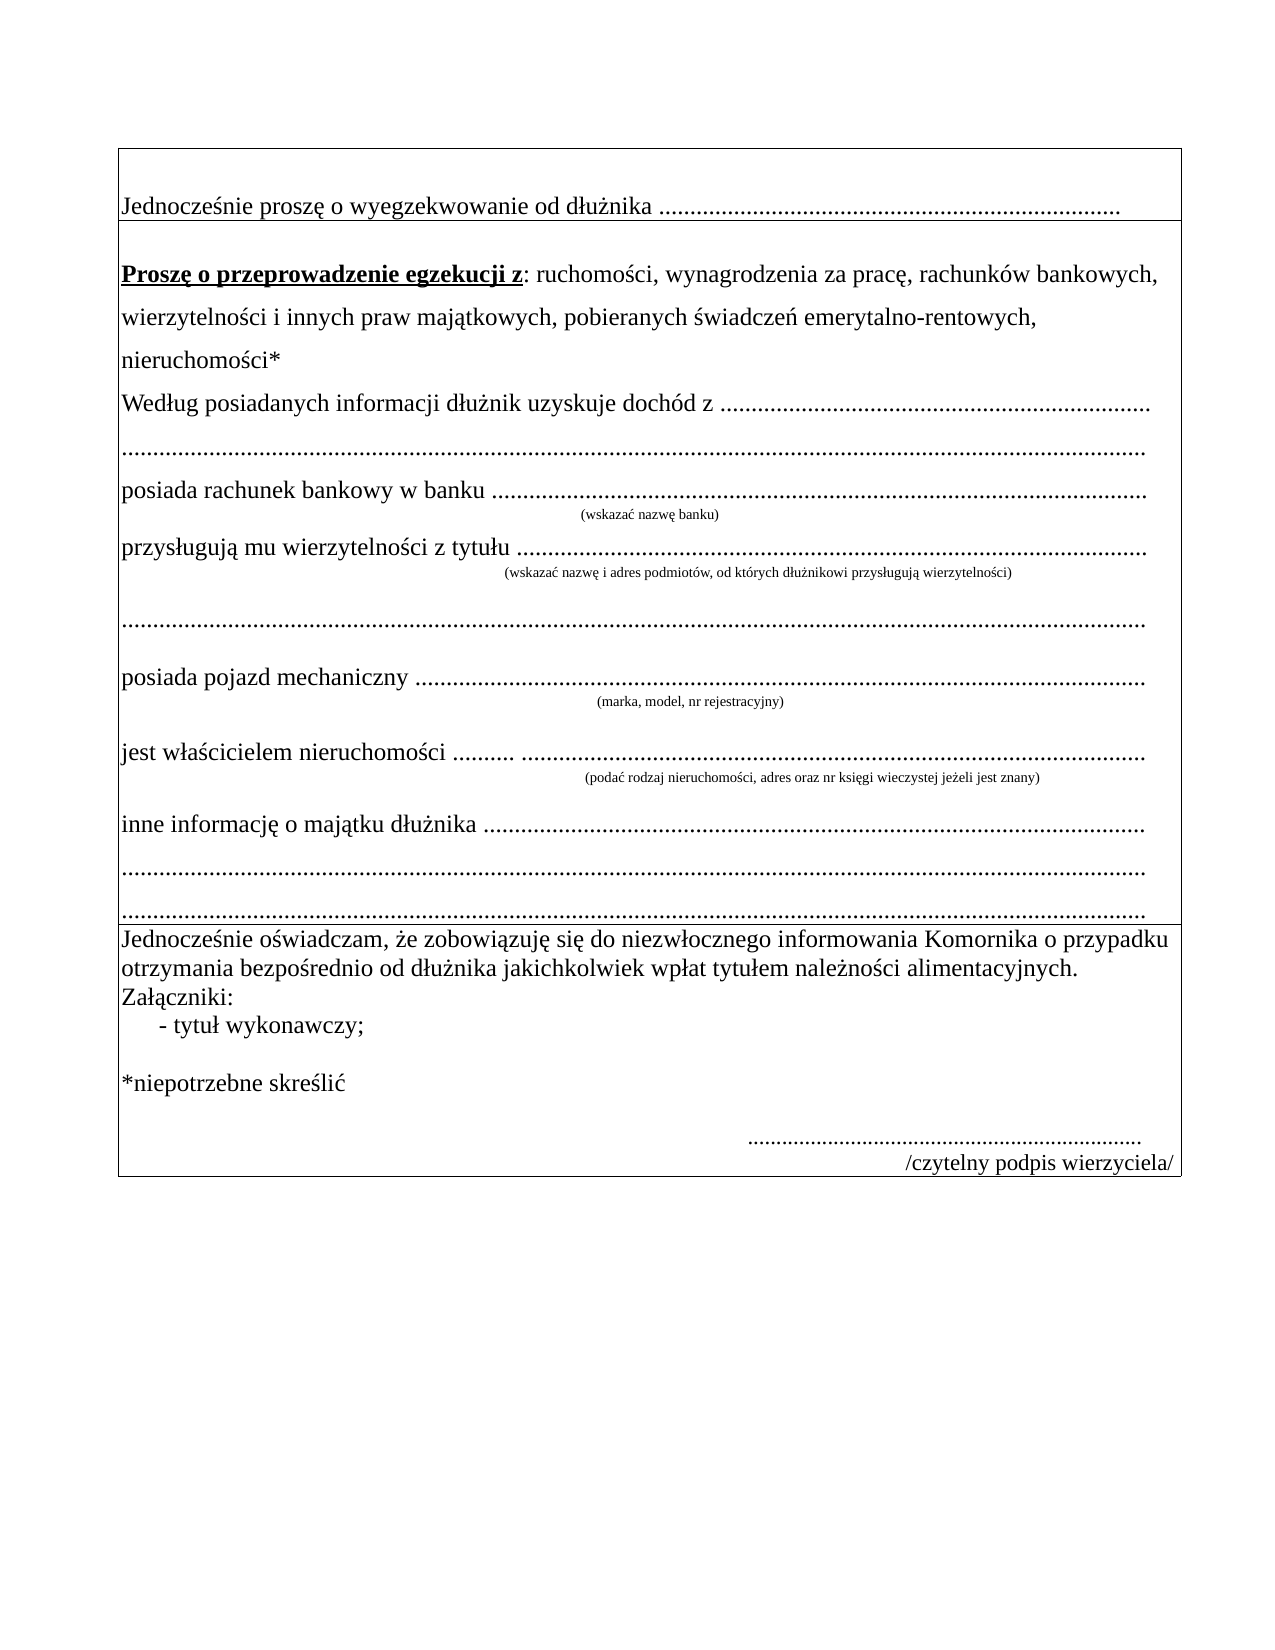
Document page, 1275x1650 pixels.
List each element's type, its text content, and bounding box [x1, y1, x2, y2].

table_cell Proszę o przeprowadzenie egzekucji z: ruchomości, wynagrodzenia za pracę, rachunków bankowych, wierzytelności i innych praw majątkowych, pobieranych świadczeń emerytalno-rentowych, nieruchomości* Według posiadanych informacji dłużnik uzyskuje dochód z ..................................................................... .................................................................................................................................................................... posiada rachunek bankowy w banku ......................................................................................................... (wskazać nazwę banku) przysługują mu wierzytelności z tytułu ..................................................................................................... (wskazać nazwę i adres podmiotów, od których dłużnikowi przysługują wierzytelności) .................................................................................................................................................................... posiada pojazd mechaniczny ..................................................................................................................... (marka, model, nr rejestracyjny) jest właścicielem nieruchomości .......... .................................................................................................... (podać rodzaj nieruchomości, adres oraz nr księgi wieczystej jeżeli jest znany) inne informację o majątku dłużnika .......................................................................................................... .................................................................................................................................................................... .................................................................................................................................................................... [119, 221, 1181, 924]
table_cell Jednocześnie proszę o wyegzekwowanie od dłużnika .......................................................................... [119, 149, 1181, 219]
table_cell Jednocześnie oświadczam, że zobowiązuję się do niezwłocznego informowania Komornika o przypadku otrzymania bezpośrednio od dłużnika jakichkolwiek wpłat tytułem należności alimentacyjnych. Załączniki: - tytuł wykonawczy; *niepotrzebne skreślić ..................................................................... /czytelny podpis wierzyciela/ [119, 925, 1181, 1176]
